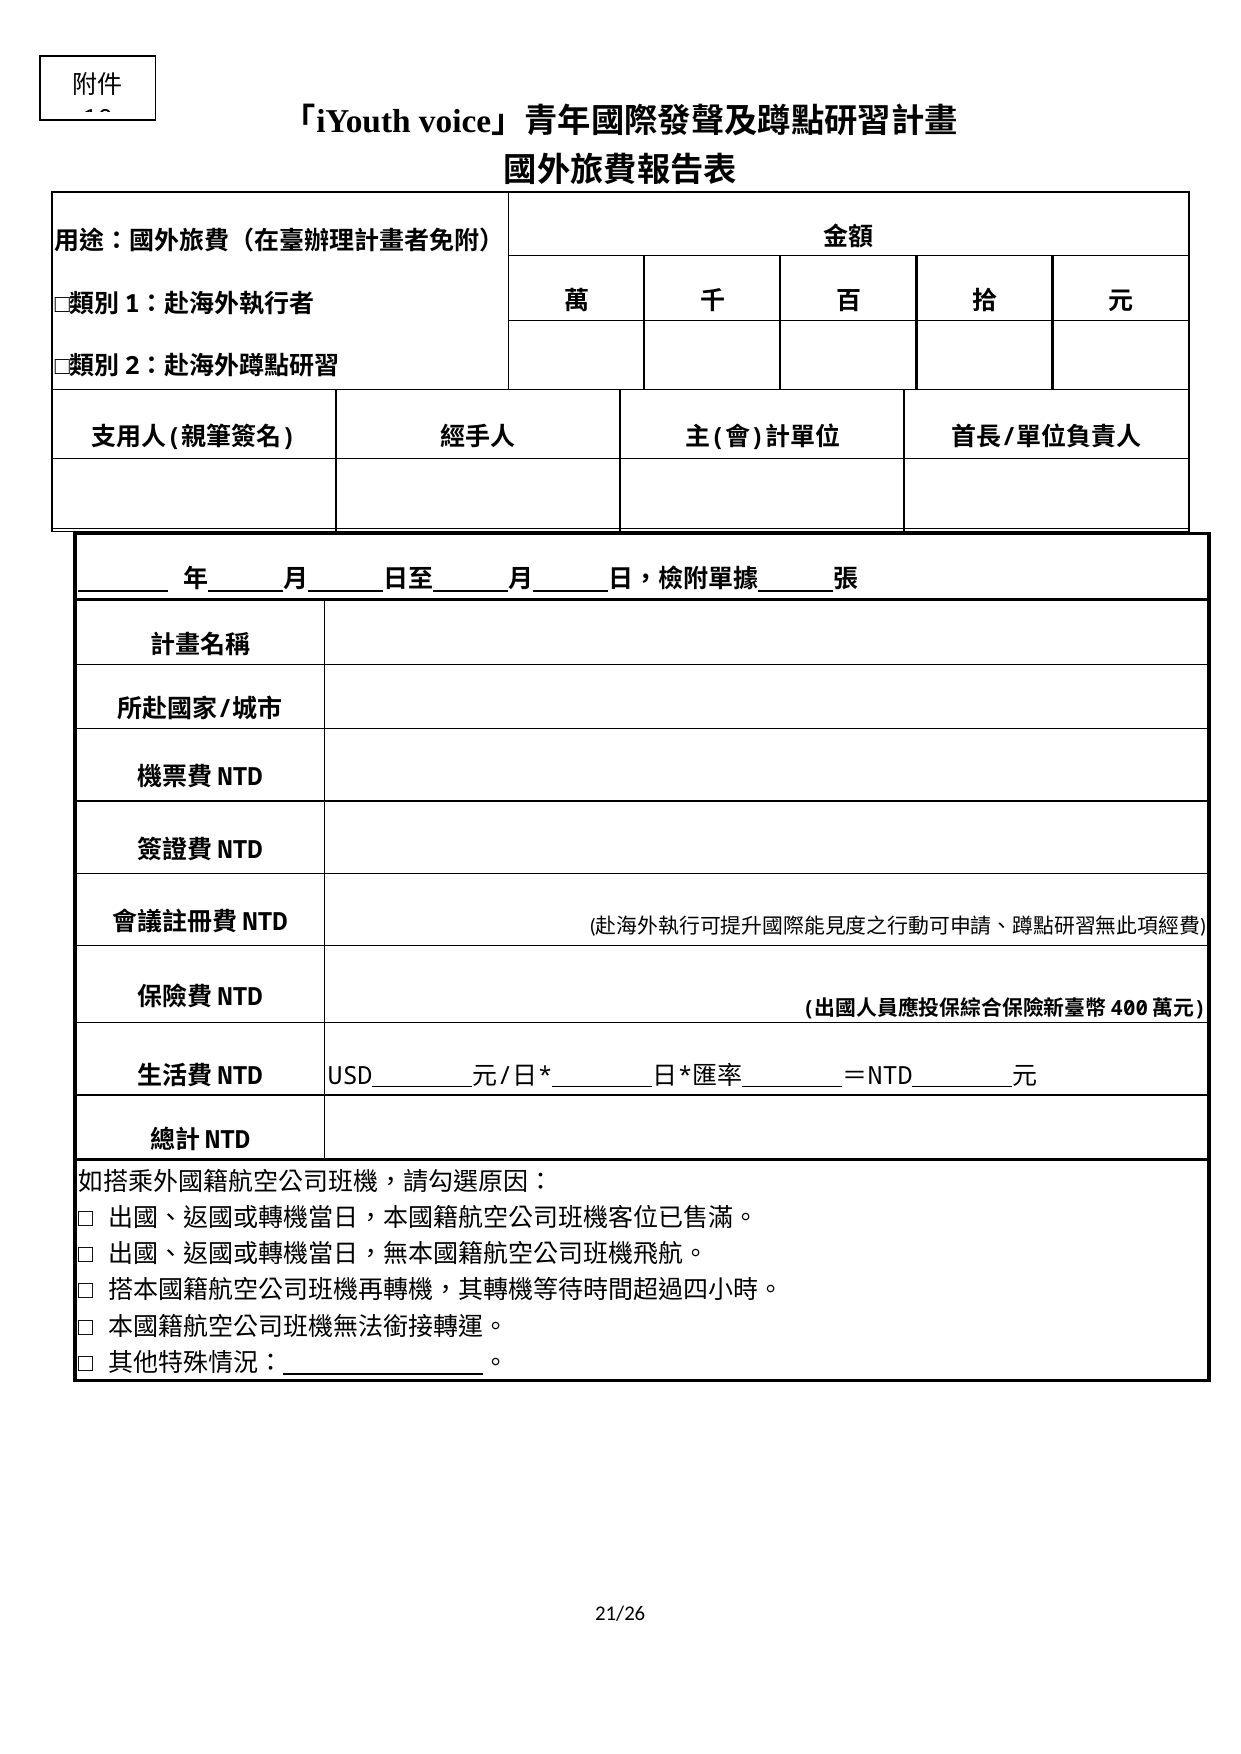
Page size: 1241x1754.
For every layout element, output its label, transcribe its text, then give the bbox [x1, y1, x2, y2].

table_cell USD＿＿＿＿元/日*＿＿＿＿日*匯率＿＿＿＿＝NTD＿＿＿＿元 [325, 1023, 1207, 1094]
table_cell 支用人(親筆簽名) [53, 390, 335, 458]
table_cell 百 [781, 256, 915, 320]
table_cell [781, 321, 915, 389]
table_cell 千 [645, 256, 779, 320]
table_cell [325, 802, 1207, 872]
table_header 用途：國外旅費（在臺辦理計畫者免附） □類別1：赴海外執行者 □類別2：赴海外蹲點研習 [53, 193, 508, 389]
table_header 金額 [509, 193, 1188, 255]
table_cell 保險費NTD [77, 946, 324, 1022]
table_header 年 月 日至 月 日，檢附單據 張 [77, 535, 1207, 598]
table_cell 計畫名稱 [77, 601, 324, 663]
table_cell 拾 [918, 256, 1051, 320]
table_cell [325, 729, 1207, 800]
text 「iYouth voice」青年國際發聲及蹲點研習計畫 [41, 57, 155, 119]
table_cell [905, 459, 1188, 528]
table_cell 生活費NTD [77, 1023, 324, 1094]
text 國外旅費報告表 [75, 142, 1165, 191]
table_cell 經手人 [337, 390, 619, 458]
table_cell 會議註冊費NTD [77, 874, 324, 945]
table_cell [325, 1096, 1207, 1158]
table_cell [325, 665, 1207, 728]
table_cell 元 [1054, 256, 1188, 320]
text 「iYouth voice」青年國際發聲及蹲點研習計畫 [75, 94, 1165, 142]
table_cell 如搭乘外國籍航空公司班機，請勾選原因： □ 出國、返國或轉機當日，本國籍航空公司班機客位已售滿。 □ 出國、返國或轉機當日，無本國籍航空公司班機飛航。 □ 搭本國籍航空公司班機再轉機，其轉機等待時間超過四小時。 □ 本國籍航空公司班機無法銜接轉運。 □ 其他特殊情況： 。 [77, 1161, 1207, 1379]
text 附件10 [56, 64, 140, 112]
table_cell 總計NTD [77, 1096, 324, 1158]
table_cell [337, 459, 619, 528]
table_cell (赴海外執行可提升國際能見度之行動可申請、蹲點研習無此項經費) [325, 874, 1207, 945]
table_cell [325, 601, 1207, 663]
table_cell [918, 321, 1051, 389]
table_cell 萬 [509, 256, 643, 320]
table_cell 主(會)計單位 [621, 390, 903, 458]
table_cell [509, 321, 643, 389]
table_cell [1054, 321, 1188, 389]
table_cell 機票費NTD [77, 729, 324, 800]
table_cell [645, 321, 779, 389]
table_cell 簽證費NTD [77, 802, 324, 872]
table_cell [53, 459, 335, 528]
table_cell 所赴國家/城市 [77, 665, 324, 728]
table_cell (出國人員應投保綜合保險新臺幣400萬元) [325, 946, 1207, 1022]
table_cell [621, 459, 903, 528]
table_cell 首長/單位負責人 [905, 390, 1188, 458]
